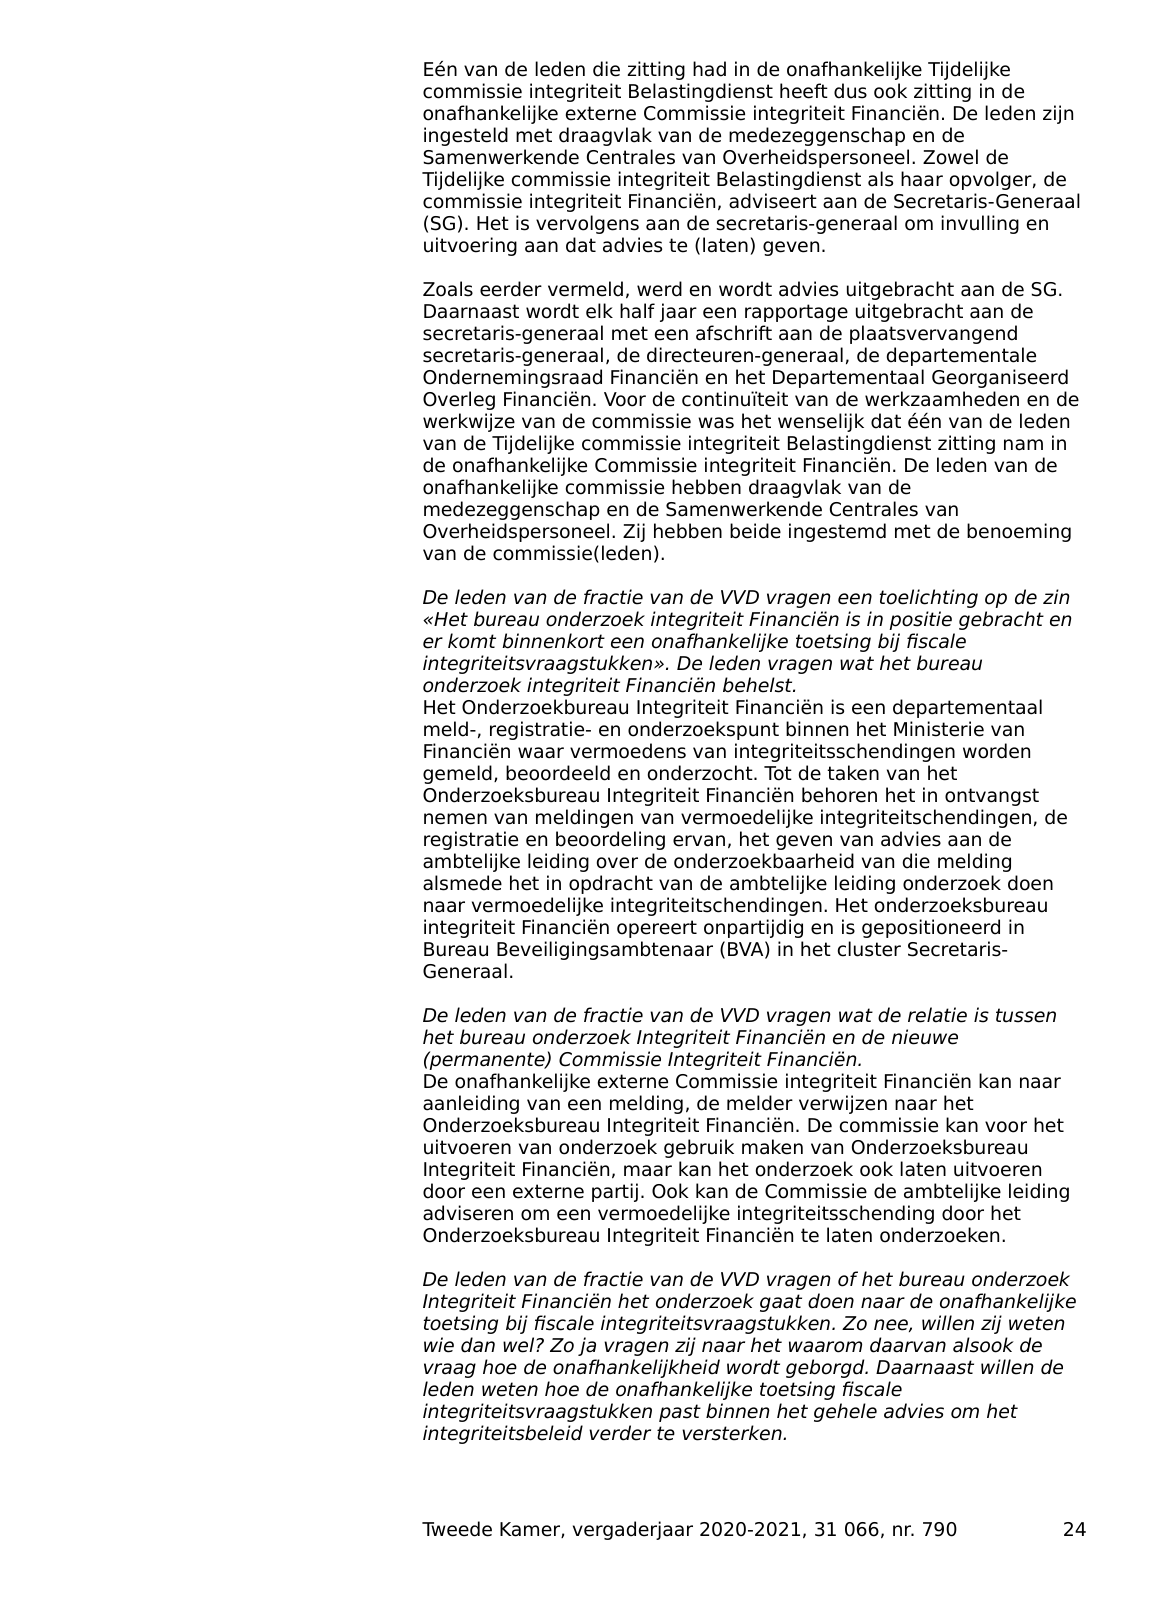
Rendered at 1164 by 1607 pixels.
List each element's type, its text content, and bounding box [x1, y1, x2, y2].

text Eén van de leden die zitting had in de onafhankelijke Tijdelijke commissie integriteit Belastingdienst heeft dus ook zitting in de onafhankelijke externe Commissie integriteit Financiën. De leden zijn ingesteld met draagvlak van de medezeggenschap en de Samenwerkende Centrales van Overheidspersoneel. Zowel de Tijdelijke commissie integriteit Belastingdienst als haar opvolger, de commissie integriteit Financiën, adviseert aan de Secretaris-Generaal (SG). Het is vervolgens aan de secretaris-generaal om invulling en uitvoering aan dat advies te (laten) geven. [422, 59, 1087, 257]
text Zoals eerder vermeld, werd en wordt advies uitgebracht aan de SG. Daarnaast wordt elk half jaar een rapportage uitgebracht aan de secretaris-generaal met een afschrift aan de plaatsvervangend secretaris-generaal, de directeuren-generaal, de departementale Ondernemingsraad Financiën en het Departementaal Georganiseerd Overleg Financiën. Voor de continuïteit van de werkzaamheden en de werkwijze van de commissie was het wenselijk dat één van de leden van de Tijdelijke commissie integriteit Belastingdienst zitting nam in de onafhankelijke Commissie integriteit Financiën. De leden van de onafhankelijke commissie hebben draagvlak van de medezeggenschap en de Samenwerkende Centrales van Overheidspersoneel. Zij hebben beide ingestemd met de benoeming van de commissie(leden). [422, 279, 1087, 565]
text De onafhankelijke externe Commissie integriteit Financiën kan naar aanleiding van een melding, de melder verwijzen naar het Onderzoeksbureau Integriteit Financiën. De commissie kan voor het uitvoeren van onderzoek gebruik maken van Onderzoeksbureau Integriteit Financiën, maar kan het onderzoek ook laten uitvoeren door een externe partij. Ook kan de Commissie de ambtelijke leiding adviseren om een vermoedelijke integriteitsschending door het Onderzoeksbureau Integriteit Financiën te laten onderzoeken. [422, 1071, 1087, 1247]
text De leden van de fractie van de VVD vragen wat de relatie is tussen het bureau onderzoek Integriteit Financiën en de nieuwe (permanente) Commissie Integriteit Financiën. [422, 1005, 1087, 1071]
text Het Onderzoekbureau Integriteit Financiën is een departementaal meld-, registratie- en onderzoekspunt binnen het Ministerie van Financiën waar vermoedens van integriteitsschendingen worden gemeld, beoordeeld en onderzocht. Tot de taken van het Onderzoeksbureau Integriteit Financiën behoren het in ontvangst nemen van meldingen van vermoedelijke integriteitschendingen, de registratie en beoordeling ervan, het geven van advies aan de ambtelijke leiding over de onderzoekbaarheid van die melding alsmede het in opdracht van de ambtelijke leiding onderzoek doen naar vermoedelijke integriteitschendingen. Het onderzoeksbureau integriteit Financiën opereert onpartijdig en is gepositioneerd in Bureau Beveiligingsambtenaar (BVA) in het cluster Secretaris-Generaal. [422, 697, 1087, 983]
text De leden van de fractie van de VVD vragen of het bureau onderzoek Integriteit Financiën het onderzoek gaat doen naar de onafhankelijke toetsing bij fiscale integriteitsvraagstukken. Zo nee, willen zij weten wie dan wel? Zo ja vragen zij naar het waarom daarvan alsook de vraag hoe de onafhankelijkheid wordt geborgd. Daarnaast willen de leden weten hoe de onafhankelijke toetsing fiscale integriteitsvraagstukken past binnen het gehele advies om het integriteitsbeleid verder te versterken. [422, 1269, 1087, 1444]
text De leden van de fractie van de VVD vragen een toelichting op de zin «Het bureau onderzoek integriteit Financiën is in positie gebracht en er komt binnenkort een onafhankelijke toetsing bij fiscale integriteitsvraagstukken». De leden vragen wat het bureau onderzoek integriteit Financiën behelst. [422, 587, 1087, 697]
